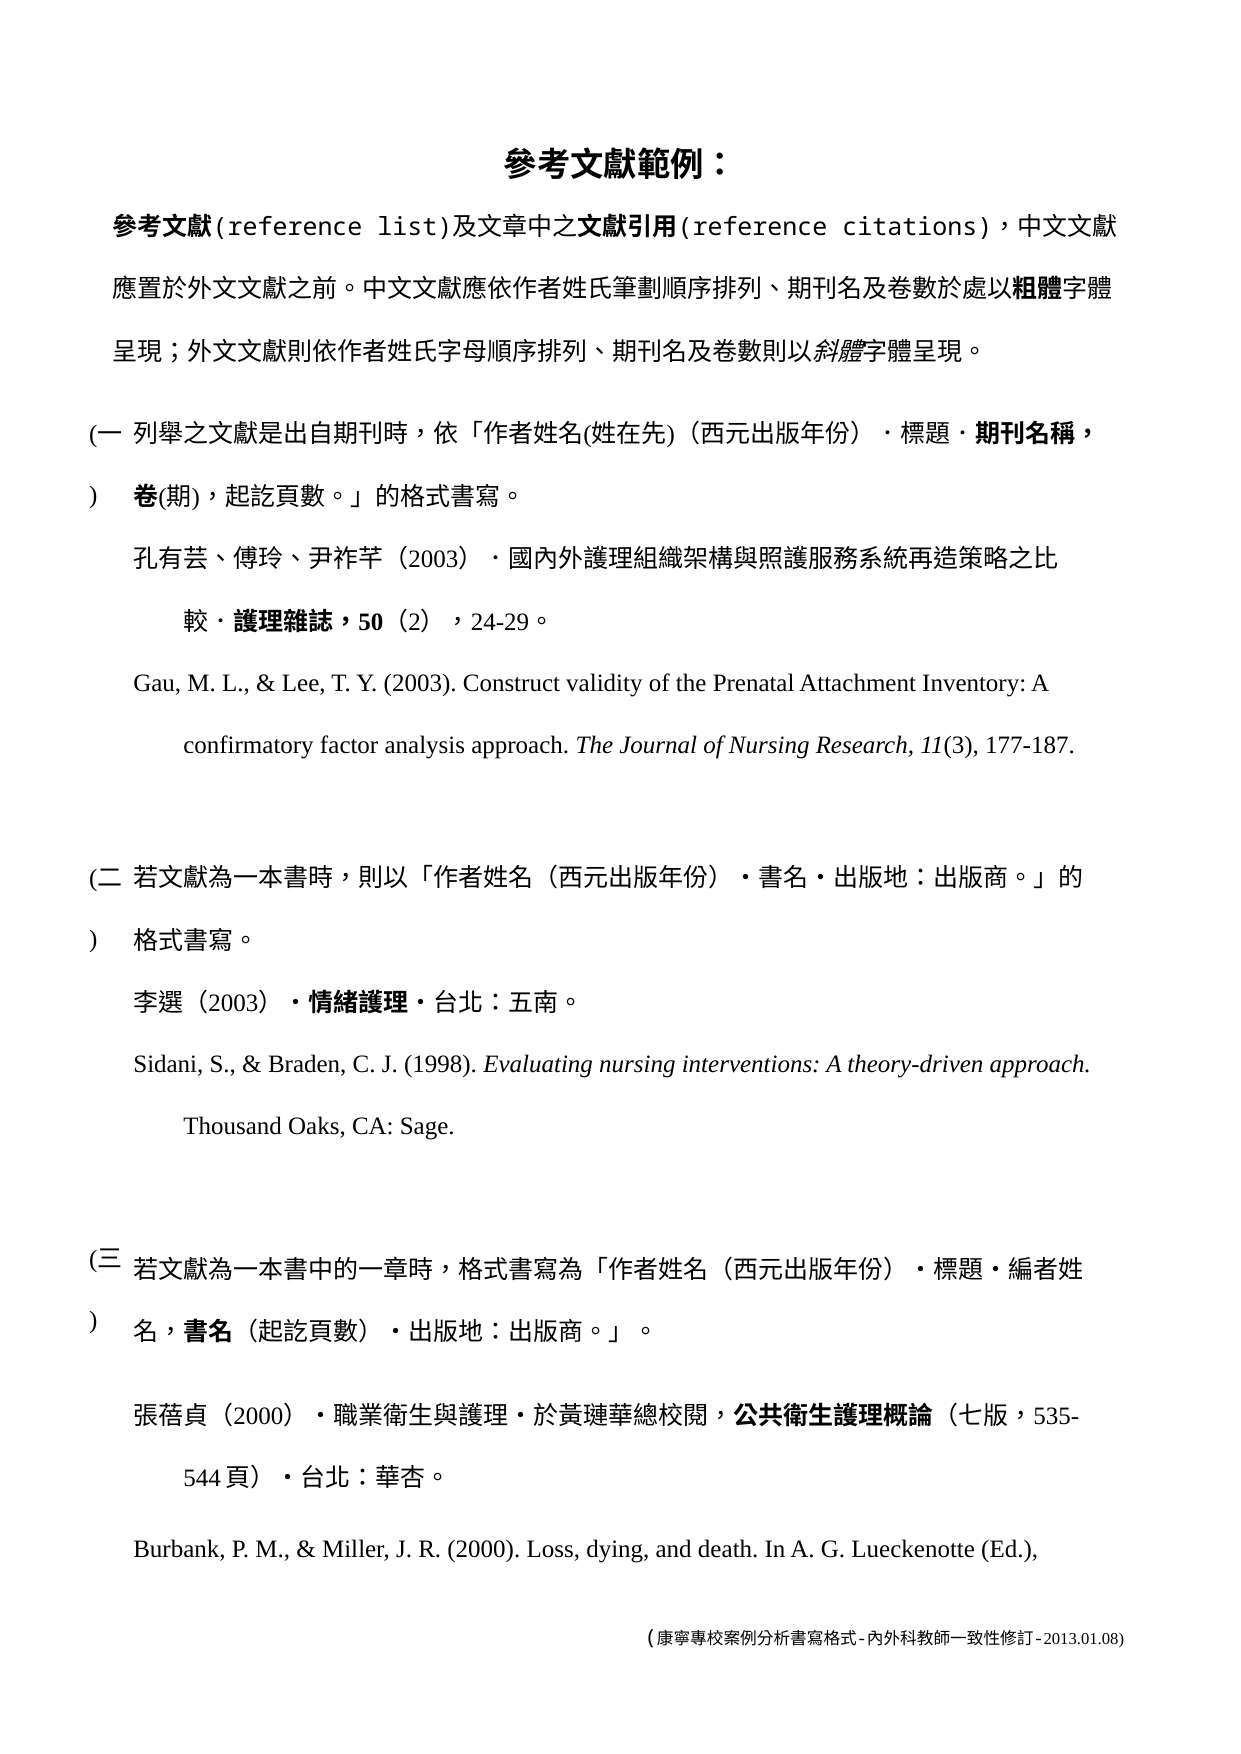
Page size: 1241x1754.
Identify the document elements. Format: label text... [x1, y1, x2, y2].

table_cell [87, 767, 132, 833]
table_cell (二) [87, 833, 132, 1148]
table_header 列舉之文獻是出自期刊時，依「作者姓名(姓在先)（西元出版年份）．標題．期刊名稱，卷(期)，起訖頁數。」的格式書寫。 孔有芸、傅玲、尹祚芊（2003）．國內外護理組織架構與照護服務系統再造策略之比較．護理雜誌，50（2），24-29。 Gau, M. L., & Lee, T. Y. (2003). Construct validity of the Prenatal Attachment Inventory: A confirmatory factor analysis approach. The Journal of Nursing Research, 11(3), 177-187. [132, 389, 1103, 767]
table_cell 若文獻為一本書中的一章時，格式書寫為「作者姓名（西元出版年份）‧標題‧編者姓名，書名（起訖頁數）‧出版地：出版商。」。 張蓓貞（2000）‧職業衛生與護理‧於黃璉華總校閱，公共衛生護理概論（七版，535-544頁）‧台北：華杏。 Burbank, P. M., & Miller, J. R. (2000). Loss, dying, and death. In A. G. Lueckenotte (Ed.), [132, 1214, 1103, 1571]
text 參考文獻(reference list)及文章中之文獻引用(reference citations)，中文文獻應置於外文文獻之前。中文文獻應依作者姓氏筆劃順序排列、期刊名及卷數於處以粗體字體呈現；外文文獻則依作者姓氏字母順序排列、期刊名及卷數則以斜體字體呈現。 [112, 183, 1128, 370]
table_cell [87, 1148, 132, 1214]
table_cell (三) [87, 1214, 132, 1571]
text 參考文獻範例： [112, 120, 1128, 183]
table_cell [132, 767, 1103, 833]
table_cell [132, 1148, 1103, 1214]
table_header (一) [87, 389, 132, 767]
table_cell 若文獻為一本書時，則以「作者姓名（西元出版年份）‧書名‧出版地：出版商。」的格式書寫。 李選（2003）‧情緒護理‧台北：五南。 Sidani, S., & Braden, C. J. (1998). Evaluating nursing interventions: A theory-driven approach. Thousand Oaks, CA: Sage. [132, 833, 1103, 1148]
